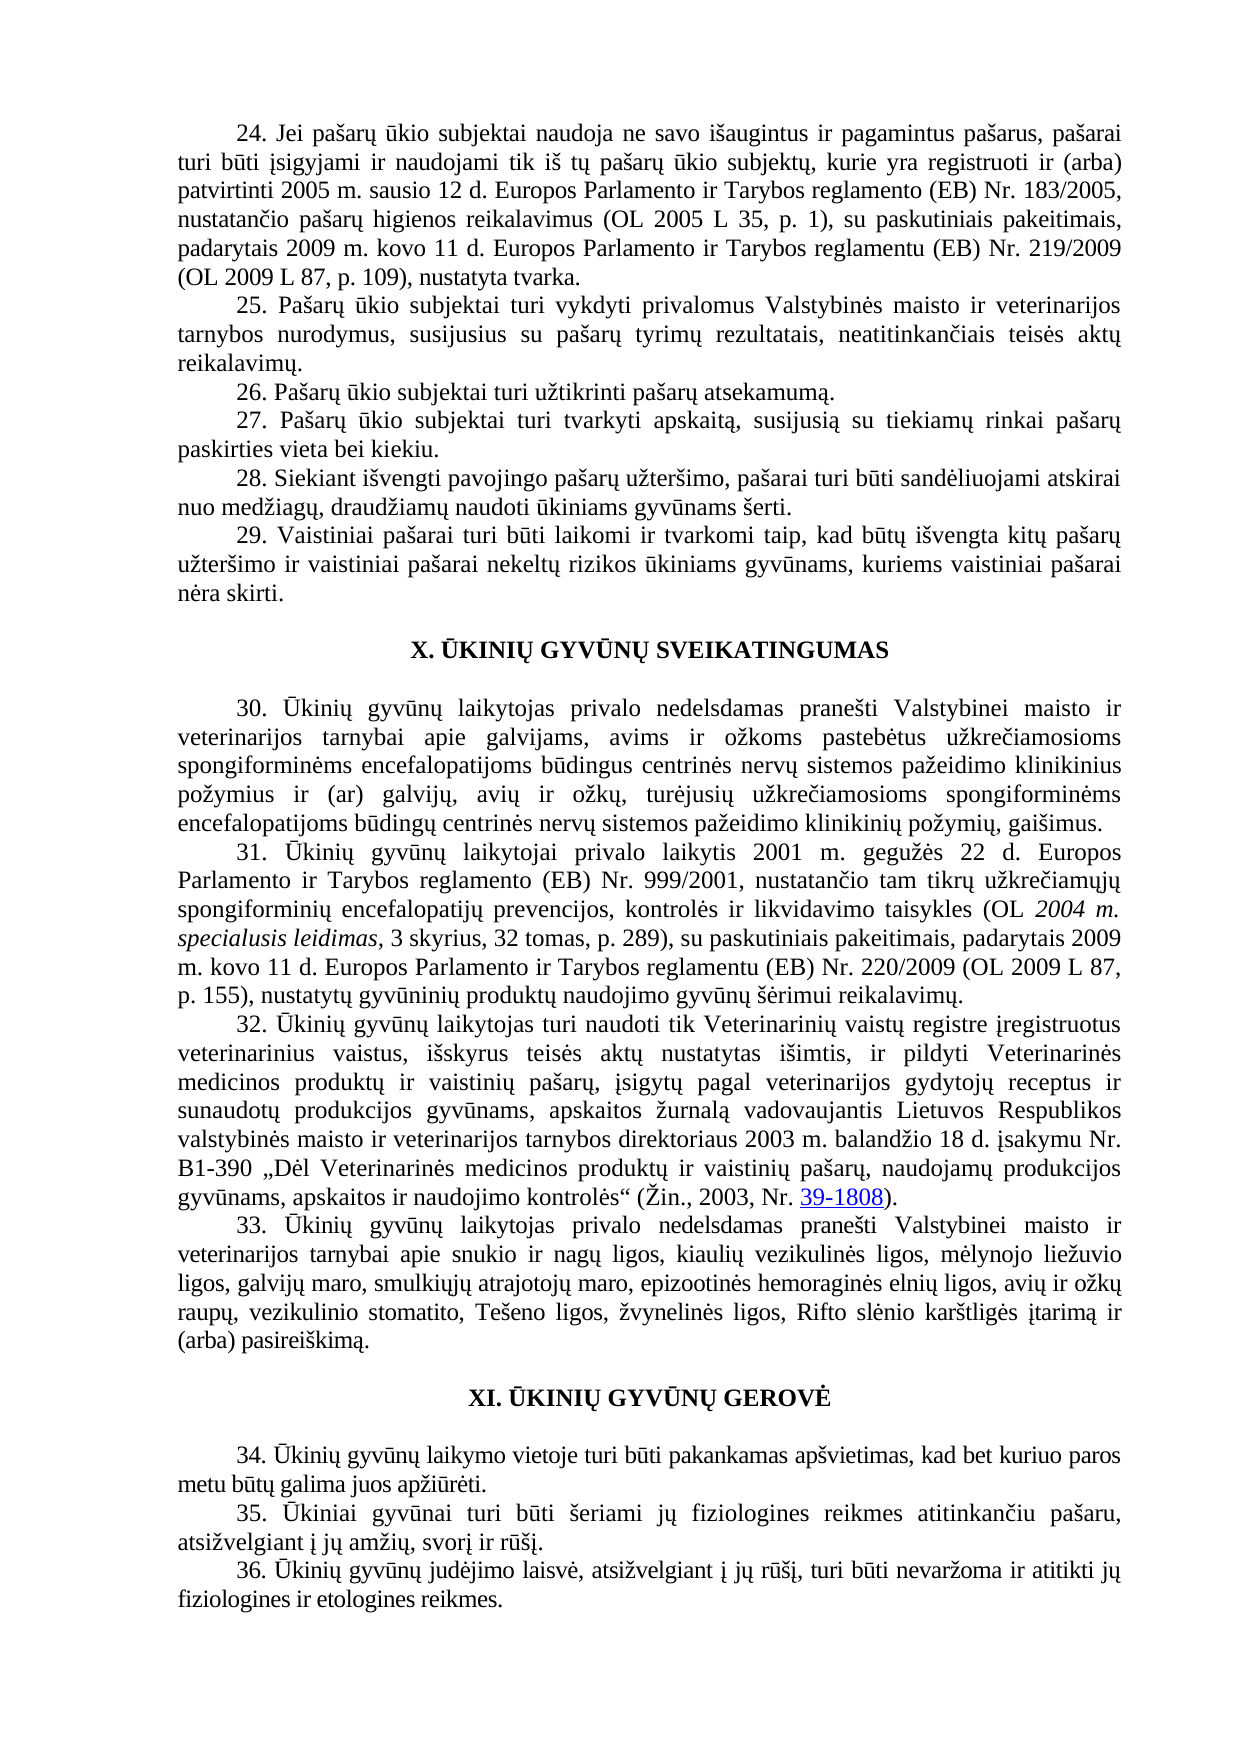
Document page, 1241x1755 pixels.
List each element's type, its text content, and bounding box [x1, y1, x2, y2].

text 24. Jei pašarų ūkio subjektai naudoja ne savo išaugintus ir pagamintus pašarus, pašarai turi būti įsigyjami ir naudojami tik iš tų pašarų ūkio subjektų, kurie yra registruoti ir (arba) patvirtinti 2005 m. sausio 12 d. Europos Parlamento ir Tarybos reglamento (EB) Nr. 183/2005, nustatančio pašarų higienos reikalavimus (OL 2005 L 35, p. 1), su paskutiniais pakeitimais, padarytais 2009 m. kovo 11 d. Europos Parlamento ir Tarybos reglamentu (EB) Nr. 219/2009 (OL 2009 L 87, p. 109), nustatyta tvarka. [177, 118, 1122, 291]
text 27. Pašarų ūkio subjektai turi tvarkyti apskaitą, susijusią su tiekiamų rinkai pašarų paskirties vieta bei kiekiu. [177, 406, 1122, 463]
text 34. Ūkinių gyvūnų laikymo vietoje turi būti pakankamas apšvietimas, kad bet kuriuo paros metu būtų galima juos apžiūrėti. [177, 1441, 1122, 1498]
text 28. Siekiant išvengti pavojingo pašarų užteršimo, pašarai turi būti sandėliuojami atskirai nuo medžiagų, draudžiamų naudoti ūkiniams gyvūnams šerti. [177, 463, 1122, 521]
text 36. Ūkinių gyvūnų judėjimo laisvė, atsižvelgiant į jų rūšį, turi būti nevaržoma ir atitikti jų fiziologines ir etologines reikmes. [177, 1556, 1122, 1613]
text 35. Ūkiniai gyvūnai turi būti šeriami jų fiziologines reikmes atitinkančiu pašaru, atsižvelgiant į jų amžių, svorį ir rūšį. [177, 1498, 1122, 1556]
text 26. Pašarų ūkio subjektai turi užtikrinti pašarų atsekamumą. [177, 377, 1122, 406]
text X. ŪKINIŲ GYVŪNŲ SVEIKATINGUMAS [177, 636, 1122, 664]
text 31. Ūkinių gyvūnų laikytojai privalo laikytis 2001 m. gegužės 22 d. Europos Parlamento ir Tarybos reglamento (EB) Nr. 999/2001, nustatančio tam tikrų užkrečiamųjų spongiforminių encefalopatijų prevencijos, kontrolės ir likvidavimo taisykles (OL 2004 m. specialusis leidimas, 3 skyrius, 32 tomas, p. 289), su paskutiniais pakeitimais, padarytais 2009 m. kovo 11 d. Europos Parlamento ir Tarybos reglamentu (EB) Nr. 220/2009 (OL 2009 L 87, p. 155), nustatytų gyvūninių produktų naudojimo gyvūnų šėrimui reikalavimų. [177, 837, 1122, 1009]
text 32. Ūkinių gyvūnų laikytojas turi naudoti tik Veterinarinių vaistų registre įregistruotus veterinarinius vaistus, išskyrus teisės aktų nustatytas išimtis, ir pildyti Veterinarinės medicinos produktų ir vaistinių pašarų, įsigytų pagal veterinarijos gydytojų receptus ir sunaudotų produkcijos gyvūnams, apskaitos žurnalą vadovaujantis Lietuvos Respublikos valstybinės maisto ir veterinarijos tarnybos direktoriaus 2003 m. balandžio 18 d. įsakymu Nr. B1-390 „Dėl Veterinarinės medicinos produktų ir vaistinių pašarų, naudojamų produkcijos gyvūnams, apskaitos ir naudojimo kontrolės“ (Žin., 2003, Nr. 39-1808). [177, 1009, 1122, 1211]
text 30. Ūkinių gyvūnų laikytojas privalo nedelsdamas pranešti Valstybinei maisto ir veterinarijos tarnybai apie galvijams, avims ir ožkoms pastebėtus užkrečiamosioms spongiforminėms encefalopatijoms būdingus centrinės nervų sistemos pažeidimo klinikinius požymius ir (ar) galvijų, avių ir ožkų, turėjusių užkrečiamosioms spongiforminėms encefalopatijoms būdingų centrinės nervų sistemos pažeidimo klinikinių požymių, gaišimus. [177, 693, 1122, 837]
text 25. Pašarų ūkio subjektai turi vykdyti privalomus Valstybinės maisto ir veterinarijos tarnybos nurodymus, susijusius su pašarų tyrimų rezultatais, neatitinkančiais teisės aktų reikalavimų. [177, 291, 1122, 377]
text 29. Vaistiniai pašarai turi būti laikomi ir tvarkomi taip, kad būtų išvengta kitų pašarų užteršimo ir vaistiniai pašarai nekeltų rizikos ūkiniams gyvūnams, kuriems vaistiniai pašarai nėra skirti. [177, 521, 1122, 607]
text XI. ŪKINIŲ GYVŪNŲ GEROVĖ [177, 1383, 1122, 1412]
text 33. Ūkinių gyvūnų laikytojas privalo nedelsdamas pranešti Valstybinei maisto ir veterinarijos tarnybai apie snukio ir nagų ligos, kiaulių vezikulinės ligos, mėlynojo liežuvio ligos, galvijų maro, smulkiųjų atrajotojų maro, epizootinės hemoraginės elnių ligos, avių ir ožkų raupų, vezikulinio stomatito, Tešeno ligos, žvynelinės ligos, Rifto slėnio karštligės įtarimą ir (arba) pasireiškimą. [177, 1211, 1122, 1354]
